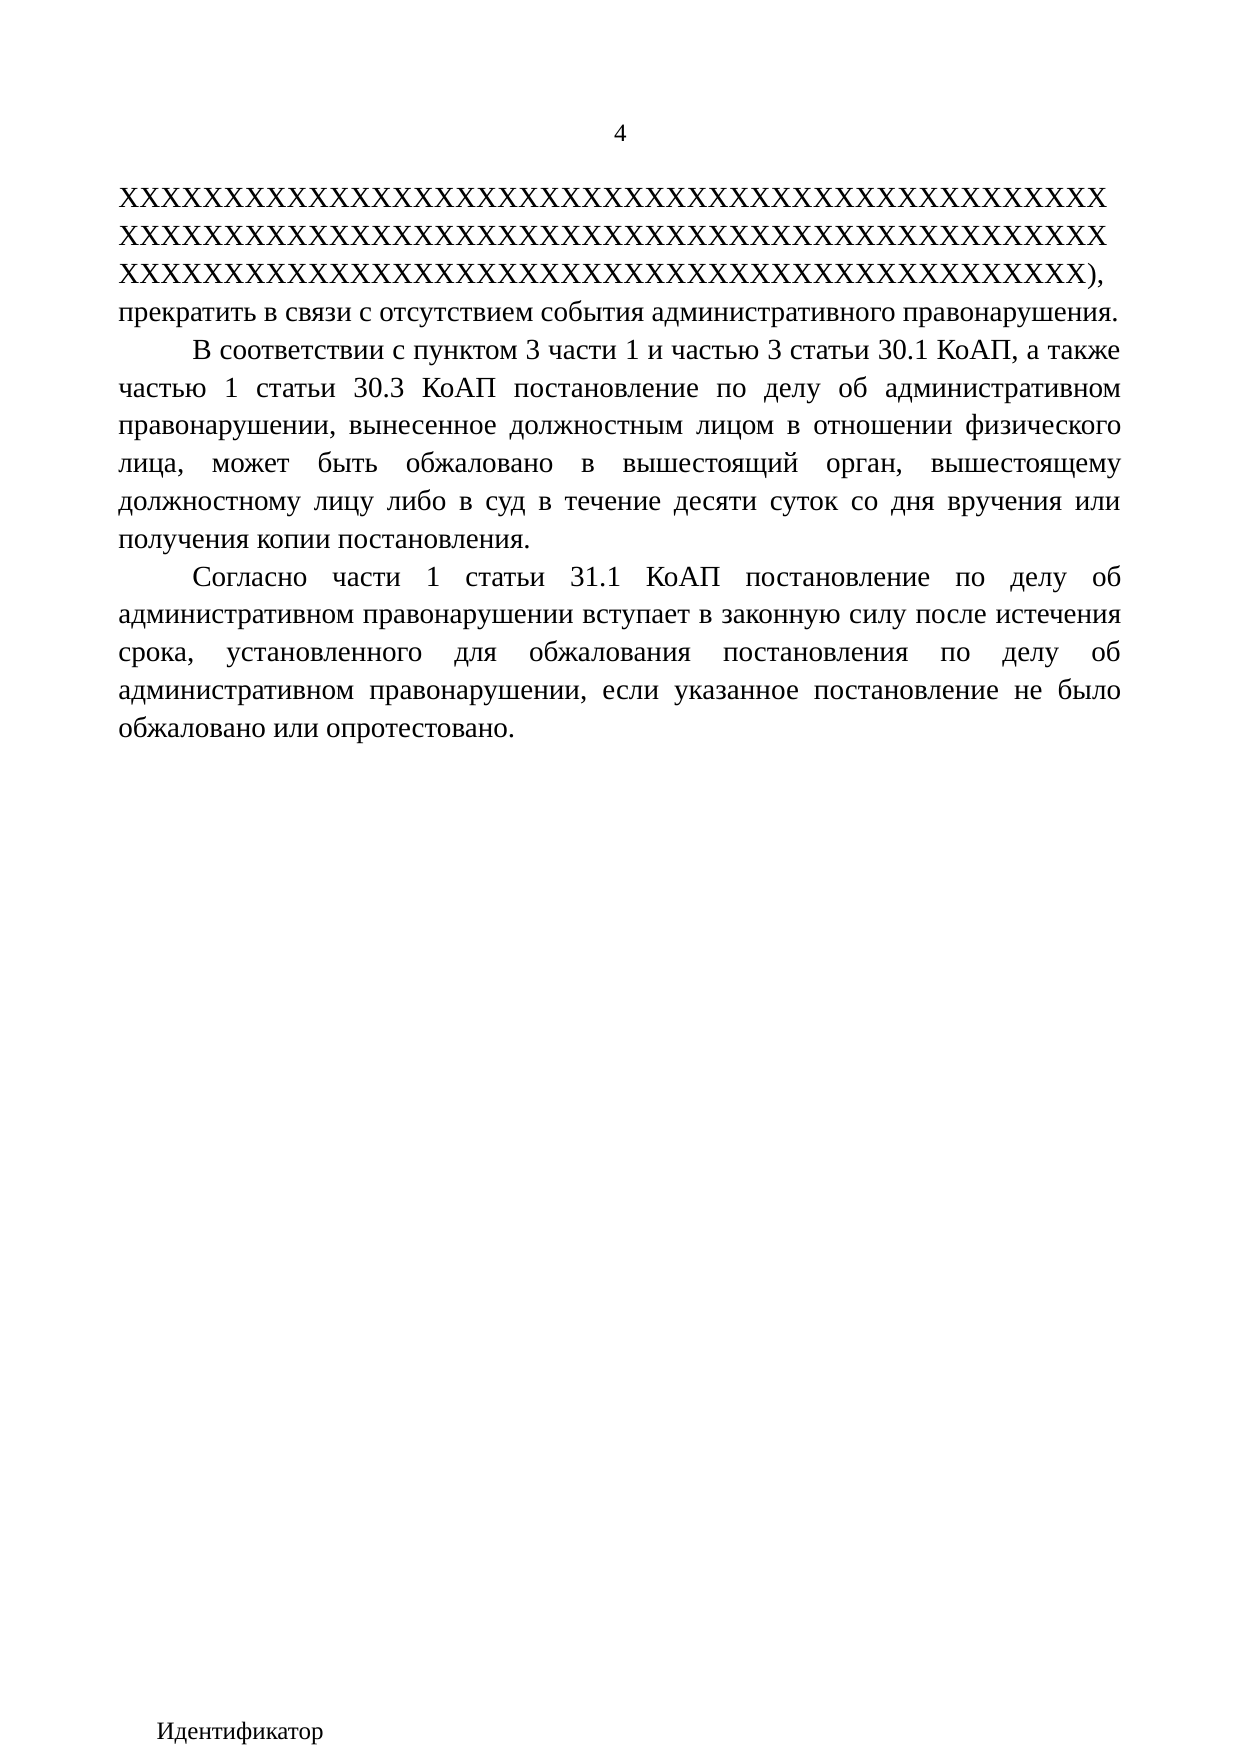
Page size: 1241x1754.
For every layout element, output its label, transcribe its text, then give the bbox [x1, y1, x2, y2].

text XXXXXXXXXXXXXXXXXXXXXXXXXXXXXXXXXXXXXXXXXXXXXXXXXXXXXXXXXXXXXXXXXXXXXXXXXXXXXXXXXXXXXXXXXXXXXXXXXXXXXXXXXXXXXXXXXXXXXXXXXXXXXXXXXXXXXXXXXXXX), прекратить в связи с отсутствием события административного правонарушения. [118, 176, 1122, 328]
text В соответствии с пунктом 3 части 1 и частью 3 статьи 30.1 КоАП, а также частью 1 статьи 30.3 КоАП постановление по делу об административном правонарушении, вынесенное должностным лицом в отношении физического лица, может быть обжаловано в вышестоящий орган, вышестоящему должностному лицу либо в суд в течение десяти суток со дня вручения или получения копии постановления. [118, 328, 1122, 554]
text Согласно части 1 статьи 31.1 КоАП постановление по делу об административном правонарушении вступает в законную силу после истечения срока, установленного для обжалования постановления по делу об административном правонарушении, если указанное постановление не было обжаловано или опротестовано. [118, 554, 1122, 743]
